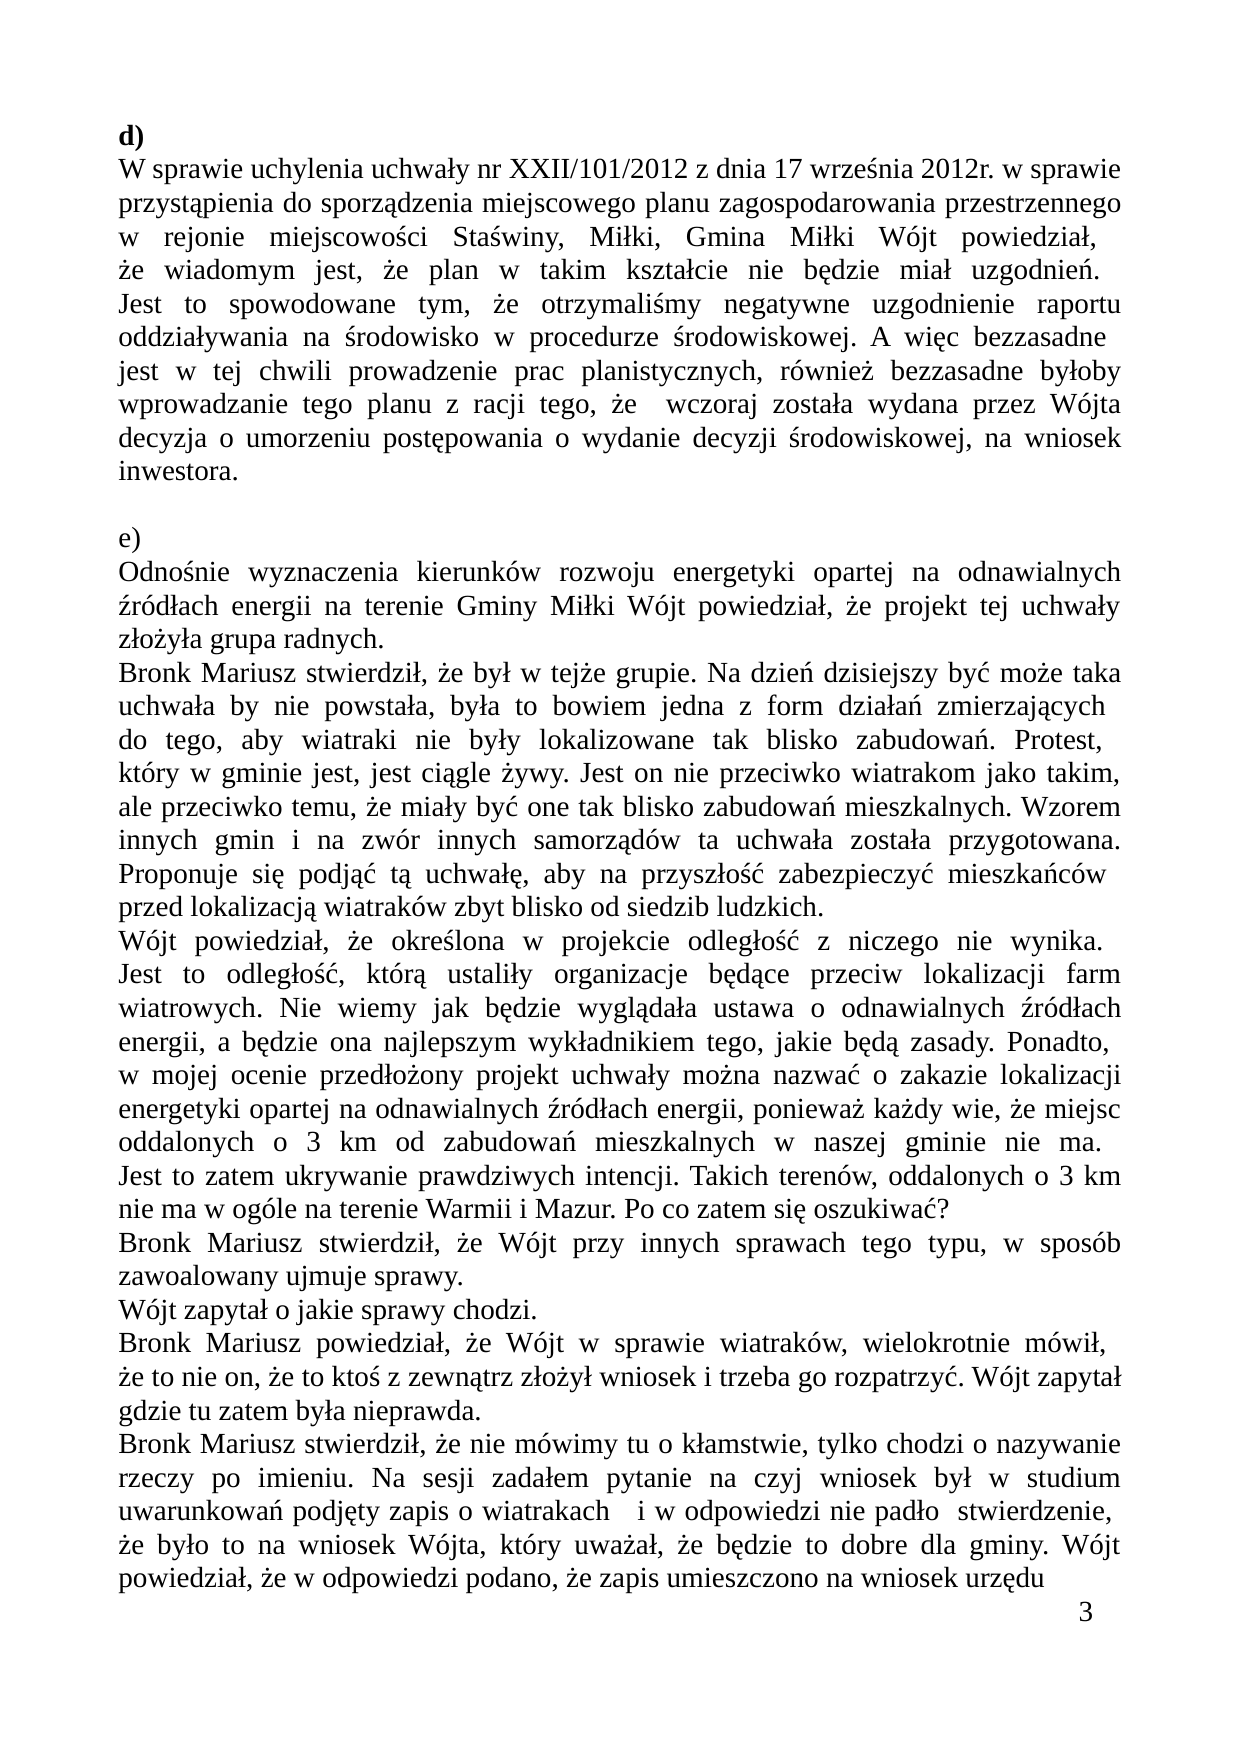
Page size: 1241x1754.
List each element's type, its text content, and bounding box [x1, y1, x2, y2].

text Bronk Mariusz stwierdził, że był w tejże grupie. Na dzień dzisiejszy być może taka uchwała by nie powstała, była to bowiem jedna z form działań zmierzających do tego, aby wiatraki nie były lokalizowane tak blisko zabudowań. Protest, który w gminie jest, jest ciągle żywy. Jest on nie przeciwko wiatrakom jako takim, ale przeciwko temu, że miały być one tak blisko zabudowań mieszkalnych. Wzorem innych gmin i na zwór innych samorządów ta uchwała została przygotowana. Proponuje się podjąć tą uchwałę, aby na przyszłość zabezpieczyć mieszkańców przed lokalizacją wiatraków zbyt blisko od siedzib ludzkich. [118, 655, 1122, 923]
text W sprawie uchylenia uchwały nr XXII/101/2012 z dnia 17 września 2012r. w sprawie przystąpienia do sporządzenia miejscowego planu zagospodarowania przestrzennego w rejonie miejscowości Staświny, Miłki, Gmina Miłki Wójt powiedział, że wiadomym jest, że plan w takim kształcie nie będzie miał uzgodnień. Jest to spowodowane tym, że otrzymaliśmy negatywne uzgodnienie raportu oddziaływania na środowisko w procedurze środowiskowej. A więc bezzasadne jest w tej chwili prowadzenie prac planistycznych, również bezzasadne byłoby wprowadzanie tego planu z racji tego, że wczoraj została wydana przez Wójta decyzja o umorzeniu postępowania o wydanie decyzji środowiskowej, na wniosek inwestora. [118, 152, 1122, 487]
text e) [118, 521, 1122, 554]
text d) [118, 118, 1122, 152]
text Odnośnie wyznaczenia kierunków rozwoju energetyki opartej na odnawialnych źródłach energii na terenie Gminy Miłki Wójt powiedział, że projekt tej uchwały złożyła grupa radnych. [118, 554, 1122, 655]
text Wójt zapytał o jakie sprawy chodzi. [118, 1292, 1122, 1326]
text Bronk Mariusz stwierdził, że nie mówimy tu o kłamstwie, tylko chodzi o nazywanie rzeczy po imieniu. Na sesji zadałem pytanie na czyj wniosek był w studium uwarunkowań podjęty zapis o wiatrakach i w odpowiedzi nie padło stwierdzenie, że było to na wniosek Wójta, który uważał, że będzie to dobre dla gminy. Wójt powiedział, że w odpowiedzi podano, że zapis umieszczono na wniosek urzędu [118, 1426, 1122, 1594]
text Bronk Mariusz powiedział, że Wójt w sprawie wiatraków, wielokrotnie mówił, że to nie on, że to ktoś z zewnątrz złożył wniosek i trzeba go rozpatrzyć. Wójt zapytał gdzie tu zatem była nieprawda. [118, 1326, 1122, 1426]
text Wójt powiedział, że określona w projekcie odległość z niczego nie wynika. Jest to odległość, którą ustaliły organizacje będące przeciw lokalizacji farm wiatrowych. Nie wiemy jak będzie wyglądała ustawa o odnawialnych źródłach energii, a będzie ona najlepszym wykładnikiem tego, jakie będą zasady. Ponadto, w mojej ocenie przedłożony projekt uchwały można nazwać o zakazie lokalizacji energetyki opartej na odnawialnych źródłach energii, ponieważ każdy wie, że miejsc oddalonych o 3 km od zabudowań mieszkalnych w naszej gminie nie ma. Jest to zatem ukrywanie prawdziwych intencji. Takich terenów, oddalonych o 3 km nie ma w ogóle na terenie Warmii i Mazur. Po co zatem się oszukiwać? [118, 923, 1122, 1225]
text Bronk Mariusz stwierdził, że Wójt przy innych sprawach tego typu, w sposób zawoalowany ujmuje sprawy. [118, 1225, 1122, 1292]
text 5 [118, 1594, 1122, 1627]
